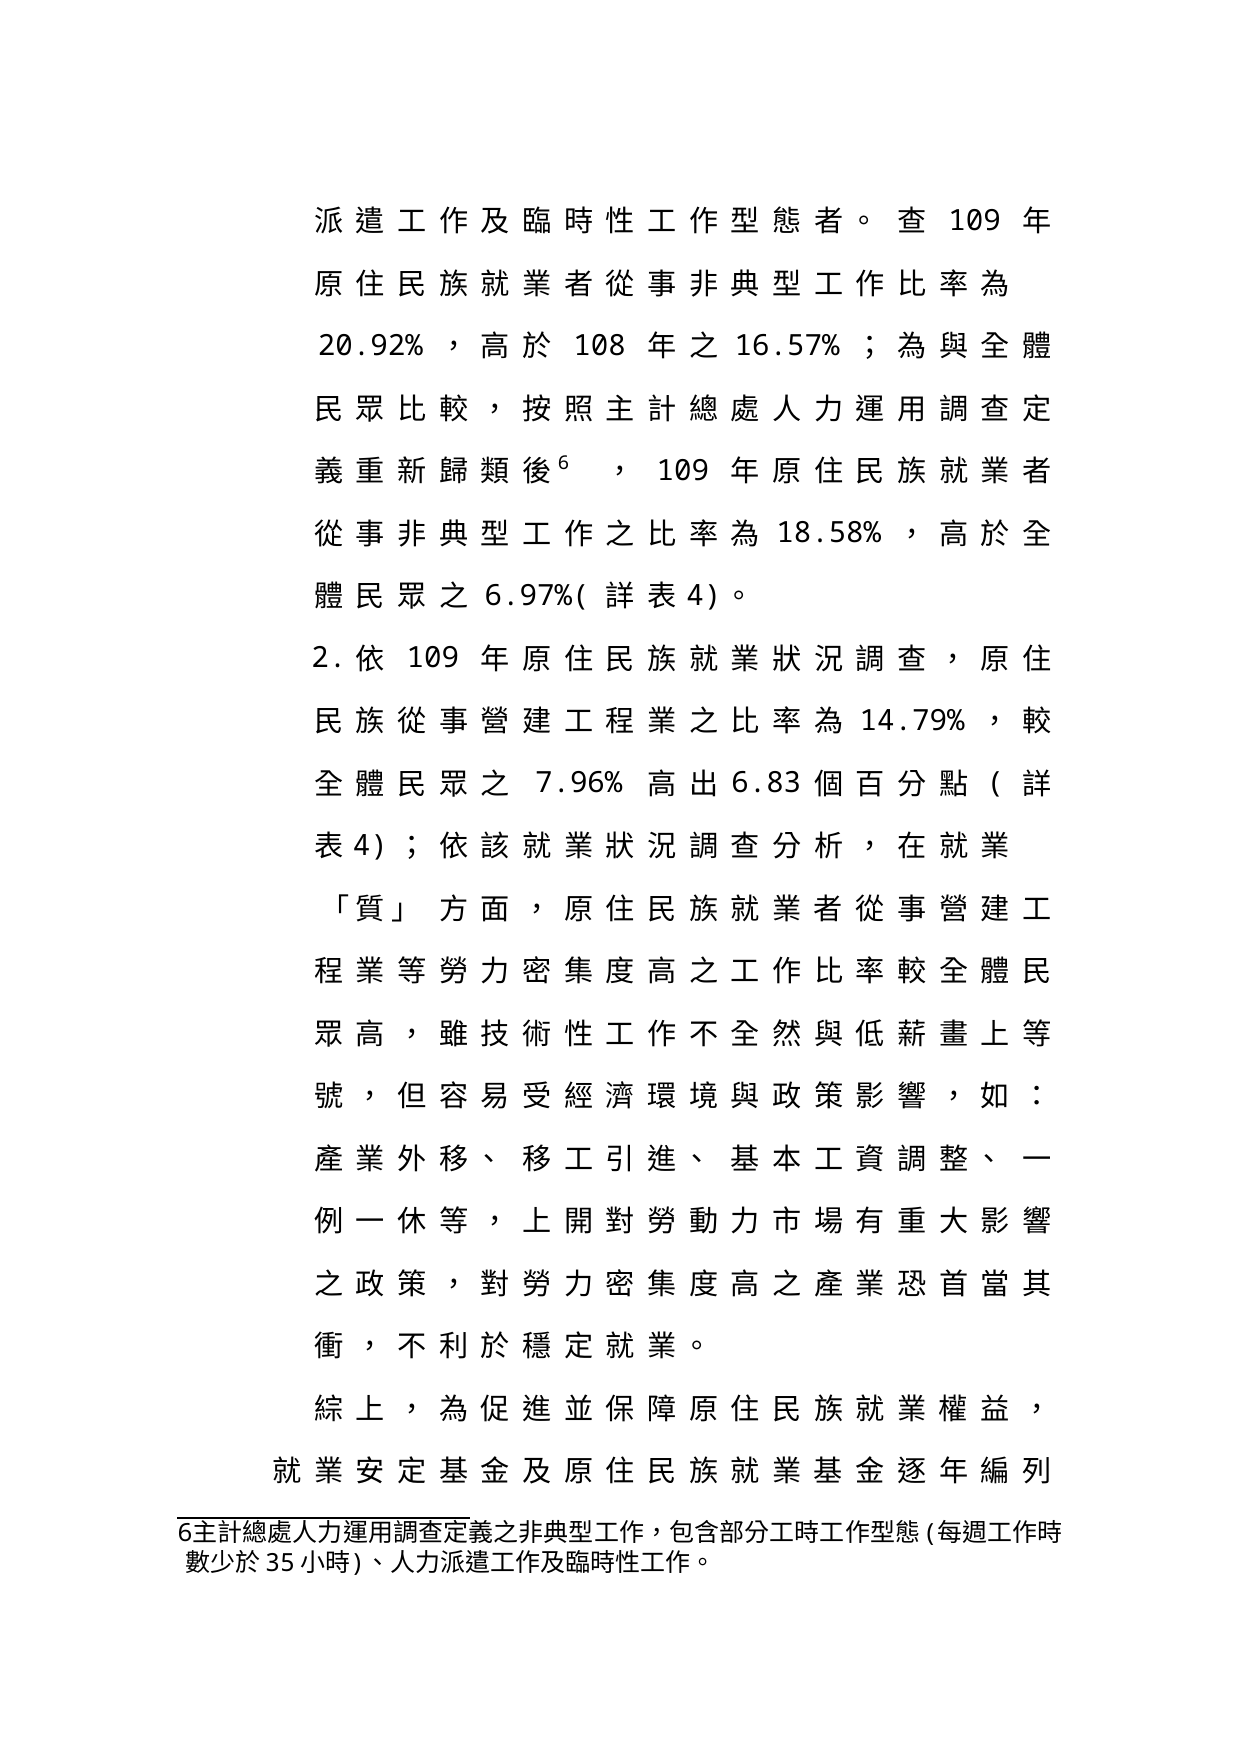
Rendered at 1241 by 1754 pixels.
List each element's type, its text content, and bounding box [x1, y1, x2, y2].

text 派遣工作及臨時性工作型態者。查109年原住民族就業者從事非典型工作比率為20.92%，高於108年之16.57%；為與全體民眾比較，按照主計總處人力運用調查定義重新歸類後，109年原住民族就業者從事非典型工作之比率為18.58%，高於全體民眾之6.97%(詳表4)。 [271, 177, 1058, 615]
text 2.依109年原住民族就業狀況調查，原住民族從事營建工程業之比率為14.79%，較全體民眾之7.96%高出6.83個百分點(詳表4)；依該就業狀況調查分析，在就業「質」方面，原住民族就業者從事營建工程業等勞力密集度高之工作比率較全體民眾高，雖技術性工作不全然與低薪畫上等號，但容易受經濟環境與政策影響，如：產業外移、移工引進、基本工資調整、一例一休等，上開對勞動力市場有重大影響之政策，對勞力密集度高之產業恐首當其衝，不利於穩定就業。 [271, 615, 1058, 1365]
text 主計總處人力運用調查定義之非典型工作，包含部分工時工作型態(每週工作時數少於35小時)、人力派遣工作及臨時性工作。 [177, 1518, 1063, 1577]
text 綜上，為促進並保障原住民族就業權益，就業安定基金及原住民族就業基金逐年編列經費，期縮短原住民族與全國民眾平均收入之差距，穩定原住民族個人與家庭經濟收入，惟原住民族家庭年平均收入仍明顯低於全體家庭，且低收入戶占比顯高於全體家庭；另原住民族有酬就業者月平均收入僅為全體民眾之75%，而109年原住民族就業者從事非典型工作及從事「營建工程業」比率均高於全體民眾，以就業「質」而言，原住民族就業情形較易受經濟環境與政策影響，允宜針對上開情形研謀改善，俾有效保障原住民族就業及工作權益，並改善其經濟狀況。 [242, 1365, 1058, 1490]
